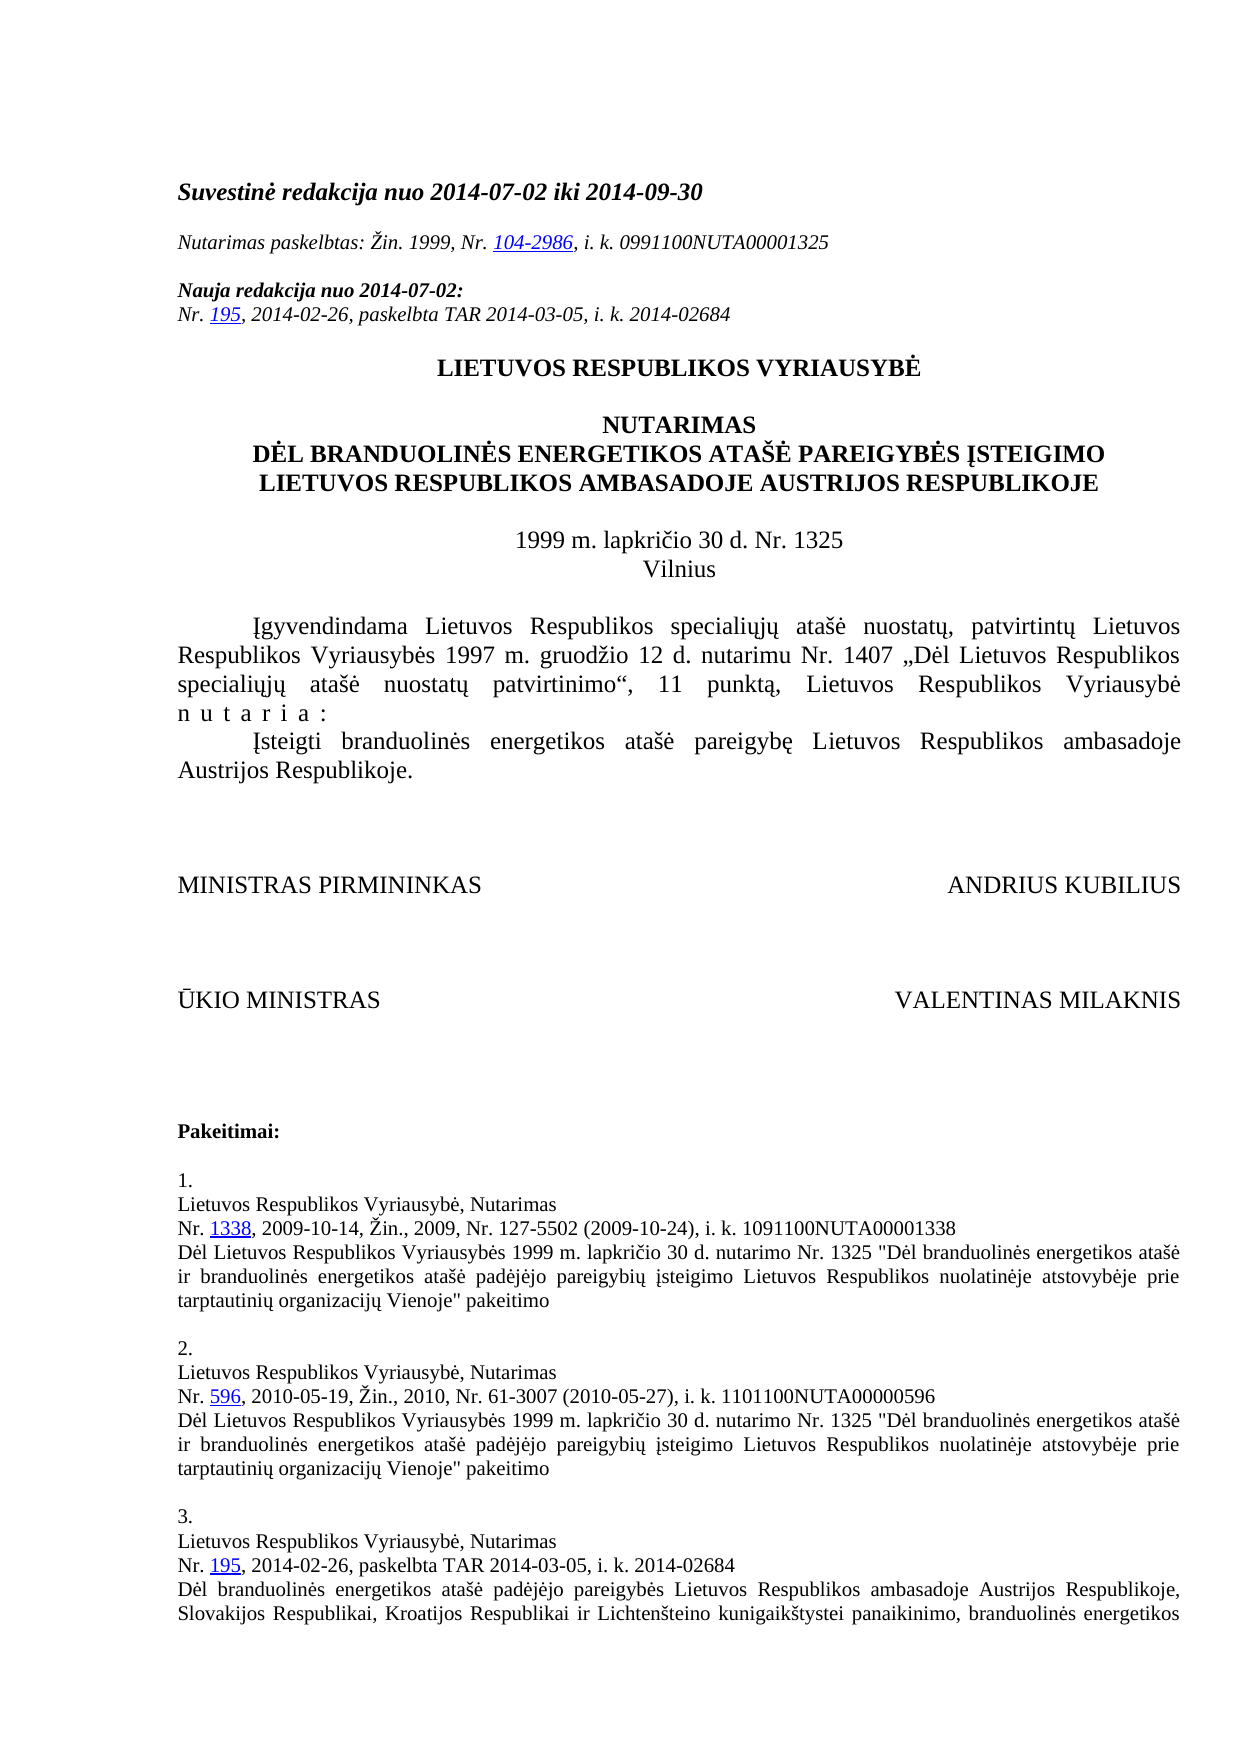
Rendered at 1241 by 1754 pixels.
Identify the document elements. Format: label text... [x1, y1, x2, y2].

text ŪKIO MINISTRAS VALENTINAS MILAKNIS [177, 985, 1181, 1014]
text DĖL BRANDUOLINĖS ENERGETIKOS ATAŠĖ PAREIGYBĖS ĮSTEIGIMO [177, 439, 1181, 468]
text Dėl Lietuvos Respublikos Vyriausybės 1999 m. lapkričio 30 d. nutarimo Nr. 1325 "Dėl branduolinės energetikos atašė ir branduolinės energetikos atašė padėjėjo pareigybių įsteigimo Lietuvos Respublikos nuolatinėje atstovybėje prie tarptautinių organizacijų Vienoje" pakeitimo [177, 1240, 1181, 1312]
text 1999 m. lapkričio 30 d. Nr. 1325 [177, 525, 1181, 554]
text Vilnius [177, 554, 1181, 583]
text Dėl branduolinės energetikos atašė padėjėjo pareigybės Lietuvos Respublikos ambasadoje Austrijos Respublikoje, Slovakijos Respublikai, Kroatijos Respublikai ir Lichtenšteino kunigaikštystei panaikinimo, branduolinės energetikos [177, 1577, 1181, 1625]
text Nr. 195, 2014-02-26, paskelbta TAR 2014-03-05, i. k. 2014-02684 [177, 302, 1181, 326]
text LIETUVOS RESPUBLIKOS AMBASADOJE AUSTRIJOS RESPUBLIKOJE [177, 468, 1181, 496]
text Nr. 195, 2014-02-26, paskelbta TAR 2014-03-05, i. k. 2014-02684 [177, 1553, 1181, 1577]
text LIETUVOS RESPUBLIKOS VYRIAUSYBĖ [177, 353, 1181, 381]
text Įgyvendindama Lietuvos Respublikos specialiųjų atašė nuostatų, patvirtintų Lietuvos Respublikos Vyriausybės 1997 m. gruodžio 12 d. nutarimu Nr. 1407 „Dėl Lietuvos Respublikos specialiųjų atašė nuostatų patvirtinimo“, 11 punktą, Lietuvos Respublikos Vyriausybė nutaria: [177, 611, 1181, 726]
text Įsteigti branduolinės energetikos atašė pareigybę Lietuvos Respublikos ambasadoje Austrijos Respublikoje. [177, 726, 1181, 784]
text Lietuvos Respublikos Vyriausybė, Nutarimas [177, 1528, 1181, 1553]
text Lietuvos Respublikos Vyriausybė, Nutarimas [177, 1192, 1181, 1216]
text Suvestinė redakcija nuo 2014-07-02 iki 2014-09-30 [177, 177, 1181, 206]
text Pakeitimai: [177, 1119, 1181, 1143]
text NUTARIMAS [177, 410, 1181, 439]
text Dėl Lietuvos Respublikos Vyriausybės 1999 m. lapkričio 30 d. nutarimo Nr. 1325 "Dėl branduolinės energetikos atašė ir branduolinės energetikos atašė padėjėjo pareigybių įsteigimo Lietuvos Respublikos nuolatinėje atstovybėje prie tarptautinių organizacijų Vienoje" pakeitimo [177, 1408, 1181, 1480]
text MINISTRAS PIRMININKAS ANDRIUS KUBILIUS [177, 870, 1181, 899]
text 2. [177, 1336, 1181, 1360]
text Nr. 1338, 2009-10-14, Žin., 2009, Nr. 127-5502 (2009-10-24), i. k. 1091100NUTA00001338 [177, 1216, 1181, 1240]
text Nutarimas paskelbtas: Žin. 1999, Nr. 104-2986, i. k. 0991100NUTA00001325 [177, 230, 1181, 254]
text 1. [177, 1168, 1181, 1192]
text Nr. 596, 2010-05-19, Žin., 2010, Nr. 61-3007 (2010-05-27), i. k. 1101100NUTA00000596 [177, 1384, 1181, 1408]
text Nauja redakcija nuo 2014-07-02: [177, 278, 1181, 302]
text Lietuvos Respublikos Vyriausybė, Nutarimas [177, 1360, 1181, 1384]
text 3. [177, 1504, 1181, 1528]
